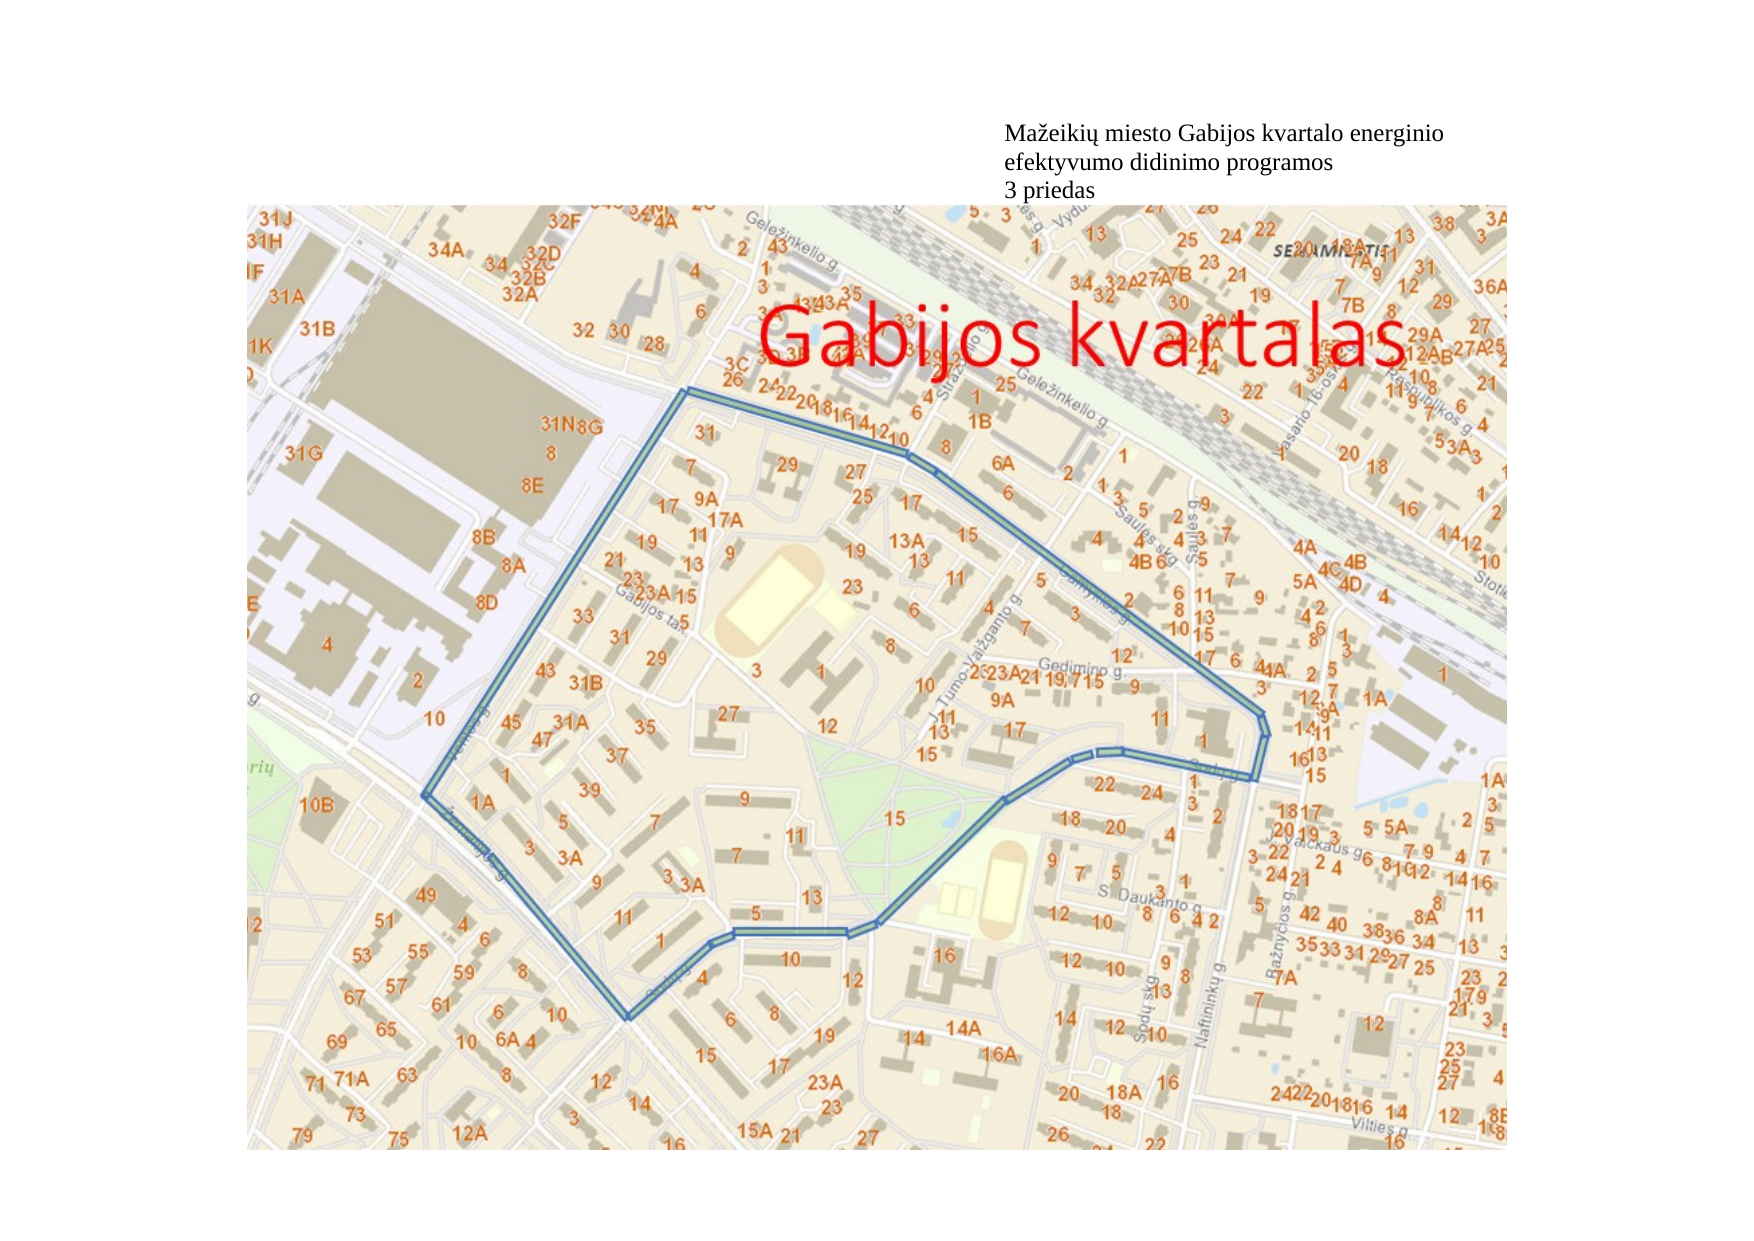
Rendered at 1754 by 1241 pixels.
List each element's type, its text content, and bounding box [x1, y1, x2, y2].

text Mažeikių miesto Gabijos kvartalo energinio [59, 118, 1695, 147]
text efektyvumo didinimo programos [59, 147, 1695, 176]
text 3 priedas [59, 176, 1695, 204]
